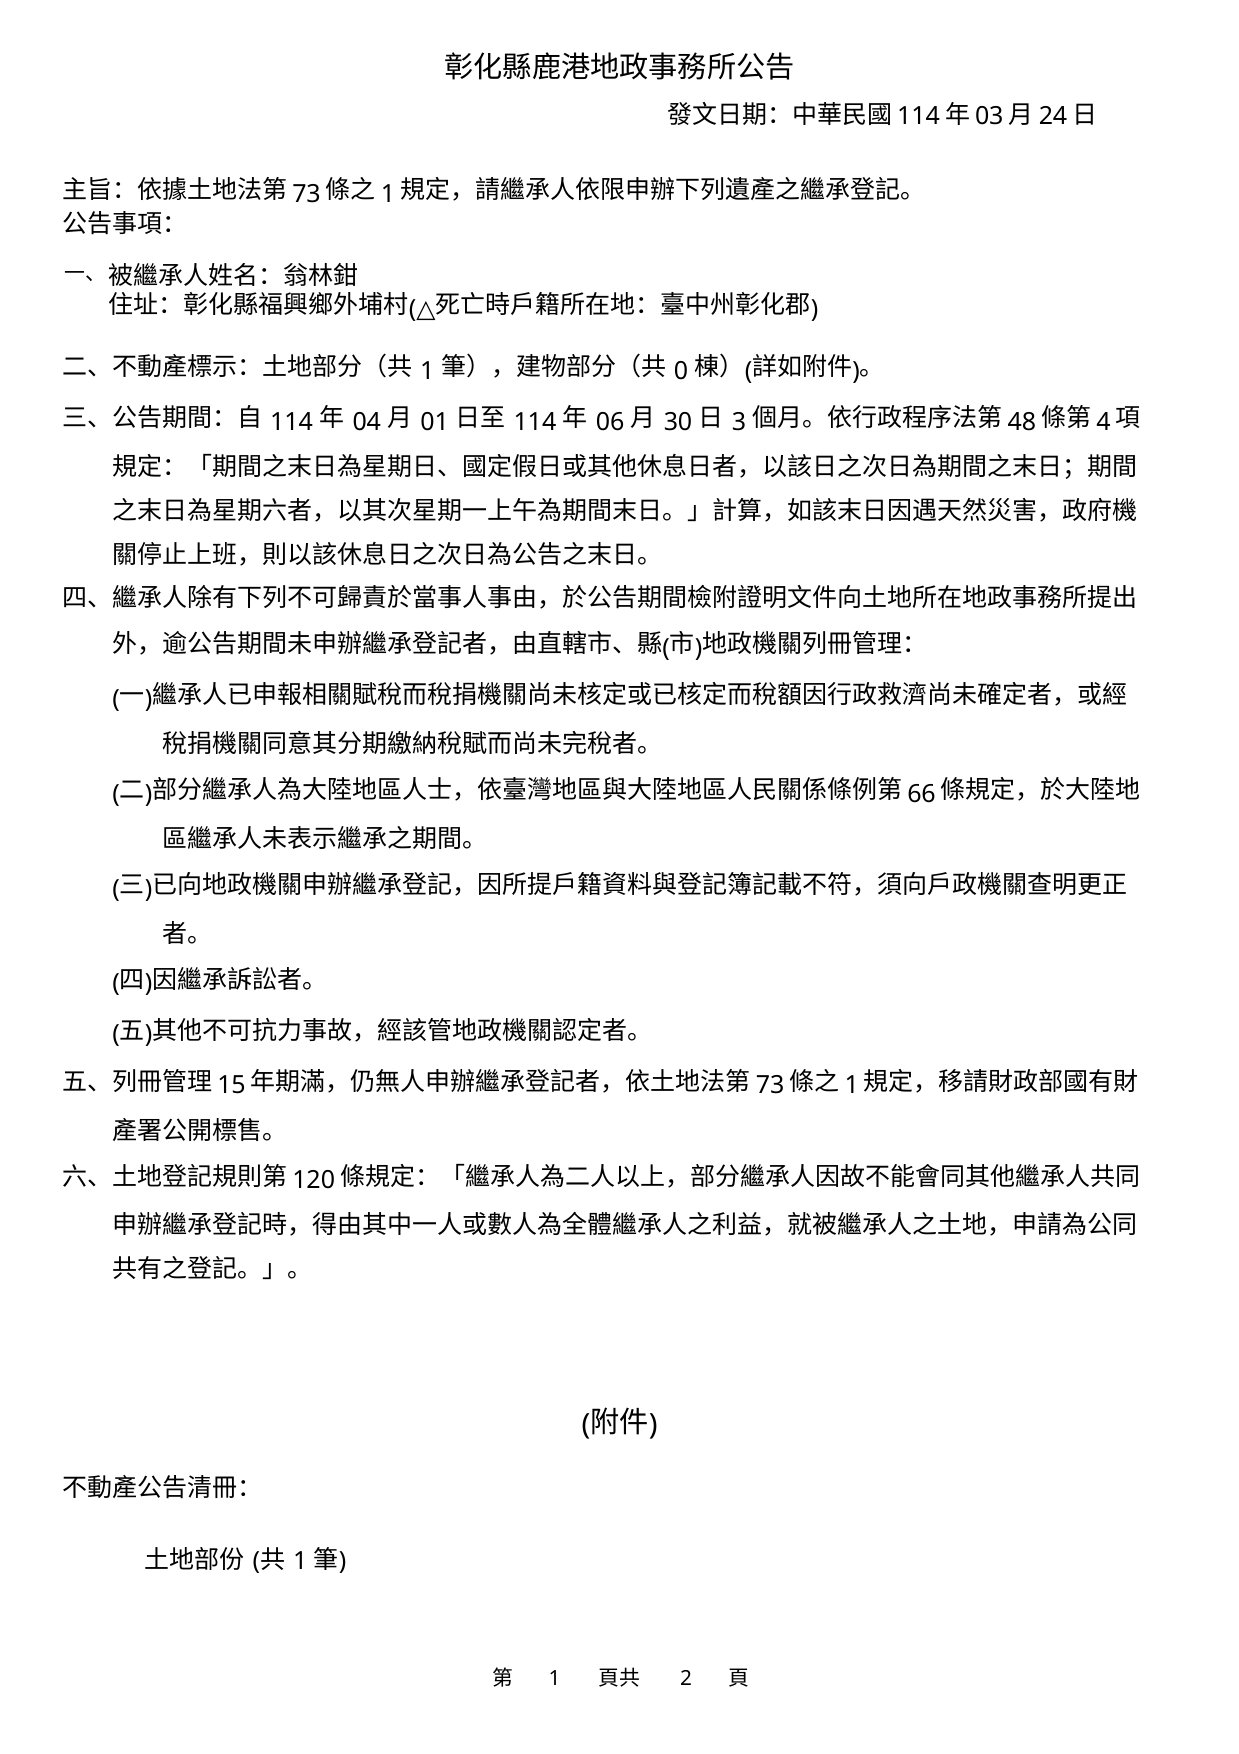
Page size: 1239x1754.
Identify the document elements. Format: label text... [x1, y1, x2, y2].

table_cell [1177, 135, 1239, 176]
table_cell [1177, 176, 1239, 216]
table_cell 彰化縣鹿港地政事務所公告 [62, 41, 1177, 94]
table_cell [0, 1454, 62, 1526]
table_cell 2 [653, 1658, 718, 1698]
table_cell [667, 1352, 718, 1392]
table_cell [759, 135, 1177, 176]
table_cell [1177, 261, 1239, 312]
table_cell [109, 1352, 482, 1392]
table_cell [1177, 353, 1239, 1352]
table_cell 1 [523, 1658, 585, 1698]
table_header [62, 0, 109, 41]
table_cell [1177, 1352, 1239, 1392]
table_cell [523, 1598, 585, 1657]
table_cell 頁 [718, 1658, 759, 1698]
table_cell [109, 95, 482, 135]
table_cell (附件) [62, 1392, 1177, 1453]
table_cell [483, 1352, 523, 1392]
table_cell 被繼承人姓名：翁林鉗 住址：彰化縣福興鄉外埔村(△死亡時戶籍所在地：臺中州彰化郡) [109, 261, 1177, 353]
table_cell 頁共 [585, 1658, 653, 1698]
table_cell [523, 135, 585, 176]
table_cell [0, 312, 62, 353]
table_cell [718, 1598, 759, 1657]
table_cell [667, 1598, 718, 1657]
table_header [109, 0, 482, 41]
table_cell [1177, 1392, 1239, 1453]
table_cell 二、不動產標示：土地部分（共 1 筆），建物部分（共 0 棟）(詳如附件)。 三、公告期間：自 114 年 04 月 01 日至 114 年 06 月 30 日 3 個月。依行政程序法第48條第4項 規定：「期間之末日為星期日、國定假日或其他休息日者，以該日之次日為期間之末日；期間 之末日為星期六者，以其次星期一上午為期間末日。」計算，如該末日因遇天然災害，政府機 關停止上班，則以該休息日之次日為公告之末日。 四、繼承人除有下列不可歸責於當事人事由，於公告期間檢附證明文件向土地所在地政事務所提出 外，逾公告期間未申辦繼承登記者，由直轄市、縣(市)地政機關列冊管理： (一)繼承人已申報相關賦稅而稅捐機關尚未核定或已核定而稅額因行政救濟尚未確定者，或經 稅捐機關同意其分期繳納稅賦而尚未完稅者。 (二)部分繼承人為大陸地區人士，依臺灣地區與大陸地區人民關係條例第66條規定，於大陸地 區繼承人未表示繼承之期間。 (三)已向地政機關申辦繼承登記，因所提戶籍資料與登記簿記載不符，須向戶政機關查明更正 者。 (四)因繼承訴訟者。 (五)其他不可抗力事故，經該管地政機關認定者。 五、列冊管理15年期滿，仍無人申辦繼承登記者，依土地法第73條之1規定，移請財政部國有財 產署公開標售。 六、土地登記規則第120條規定：「繼承人為二人以上，部分繼承人因故不能會同其他繼承人共同 申辦繼承登記時，得由其中一人或數人為全體繼承人之利益，就被繼承人之土地，申請為公同 共有之登記。」。 [62, 353, 1177, 1352]
table_cell [1177, 1658, 1239, 1698]
table_cell [1177, 41, 1239, 94]
table_cell 發文日期：中華民國114年03月24日 [667, 95, 1177, 135]
table_cell [718, 135, 759, 176]
table_cell [62, 95, 109, 135]
table_cell [653, 1352, 667, 1392]
table_header [483, 0, 523, 41]
table_header [523, 0, 585, 41]
table_cell [62, 1352, 109, 1392]
table_cell [759, 1352, 1177, 1392]
table_cell [0, 1526, 62, 1597]
table_cell [62, 135, 109, 176]
table_cell [653, 135, 667, 176]
table_cell [0, 135, 62, 176]
table_cell 不動產公告清冊： [62, 1454, 1177, 1526]
table_cell [483, 1598, 523, 1657]
table_cell [483, 135, 523, 176]
table_cell [0, 216, 62, 261]
table_cell [667, 135, 718, 176]
table_cell [483, 95, 523, 135]
table_cell [0, 41, 62, 94]
table_cell [0, 1658, 62, 1698]
table_cell [0, 261, 62, 312]
table_cell [653, 95, 667, 135]
table_cell [585, 135, 653, 176]
table_cell [109, 1658, 482, 1698]
table_header [0, 0, 62, 41]
table_header [1177, 0, 1239, 41]
table_header [718, 0, 759, 41]
table_cell [1177, 1598, 1239, 1657]
table_cell [0, 176, 62, 216]
table_cell 第 [483, 1658, 523, 1698]
table_cell [585, 1598, 653, 1657]
table_cell [718, 1352, 759, 1392]
table_cell [0, 1598, 62, 1657]
table_cell [1177, 216, 1239, 261]
table_cell [109, 135, 482, 176]
table_cell [62, 312, 109, 353]
table_cell [759, 1658, 1177, 1698]
table_cell [62, 1598, 109, 1657]
table_cell [0, 1392, 62, 1453]
table_cell [523, 1352, 585, 1392]
table_cell [1177, 95, 1239, 135]
table_cell [585, 1352, 653, 1392]
table_header [759, 0, 1177, 41]
table_cell [1177, 312, 1239, 353]
table_cell [585, 95, 653, 135]
table_header [585, 0, 653, 41]
table_cell [523, 95, 585, 135]
table_cell [0, 95, 62, 135]
table_cell [1177, 1454, 1239, 1526]
table_cell [62, 1658, 109, 1698]
table_cell [0, 1352, 62, 1392]
table_cell [759, 1598, 1177, 1657]
table_cell [109, 1598, 482, 1657]
table_header [653, 0, 667, 41]
table_cell 土地部份 (共 1 筆) [62, 1526, 1177, 1597]
table_cell 主旨：依據土地法第73條之1規定，請繼承人依限申辦下列遺產之繼承登記。 公告事項： [62, 176, 1177, 261]
table_cell [0, 353, 62, 1352]
table_cell 一、 [62, 261, 109, 312]
table_header [667, 0, 718, 41]
table_cell [653, 1598, 667, 1657]
table_cell [1177, 1526, 1239, 1597]
